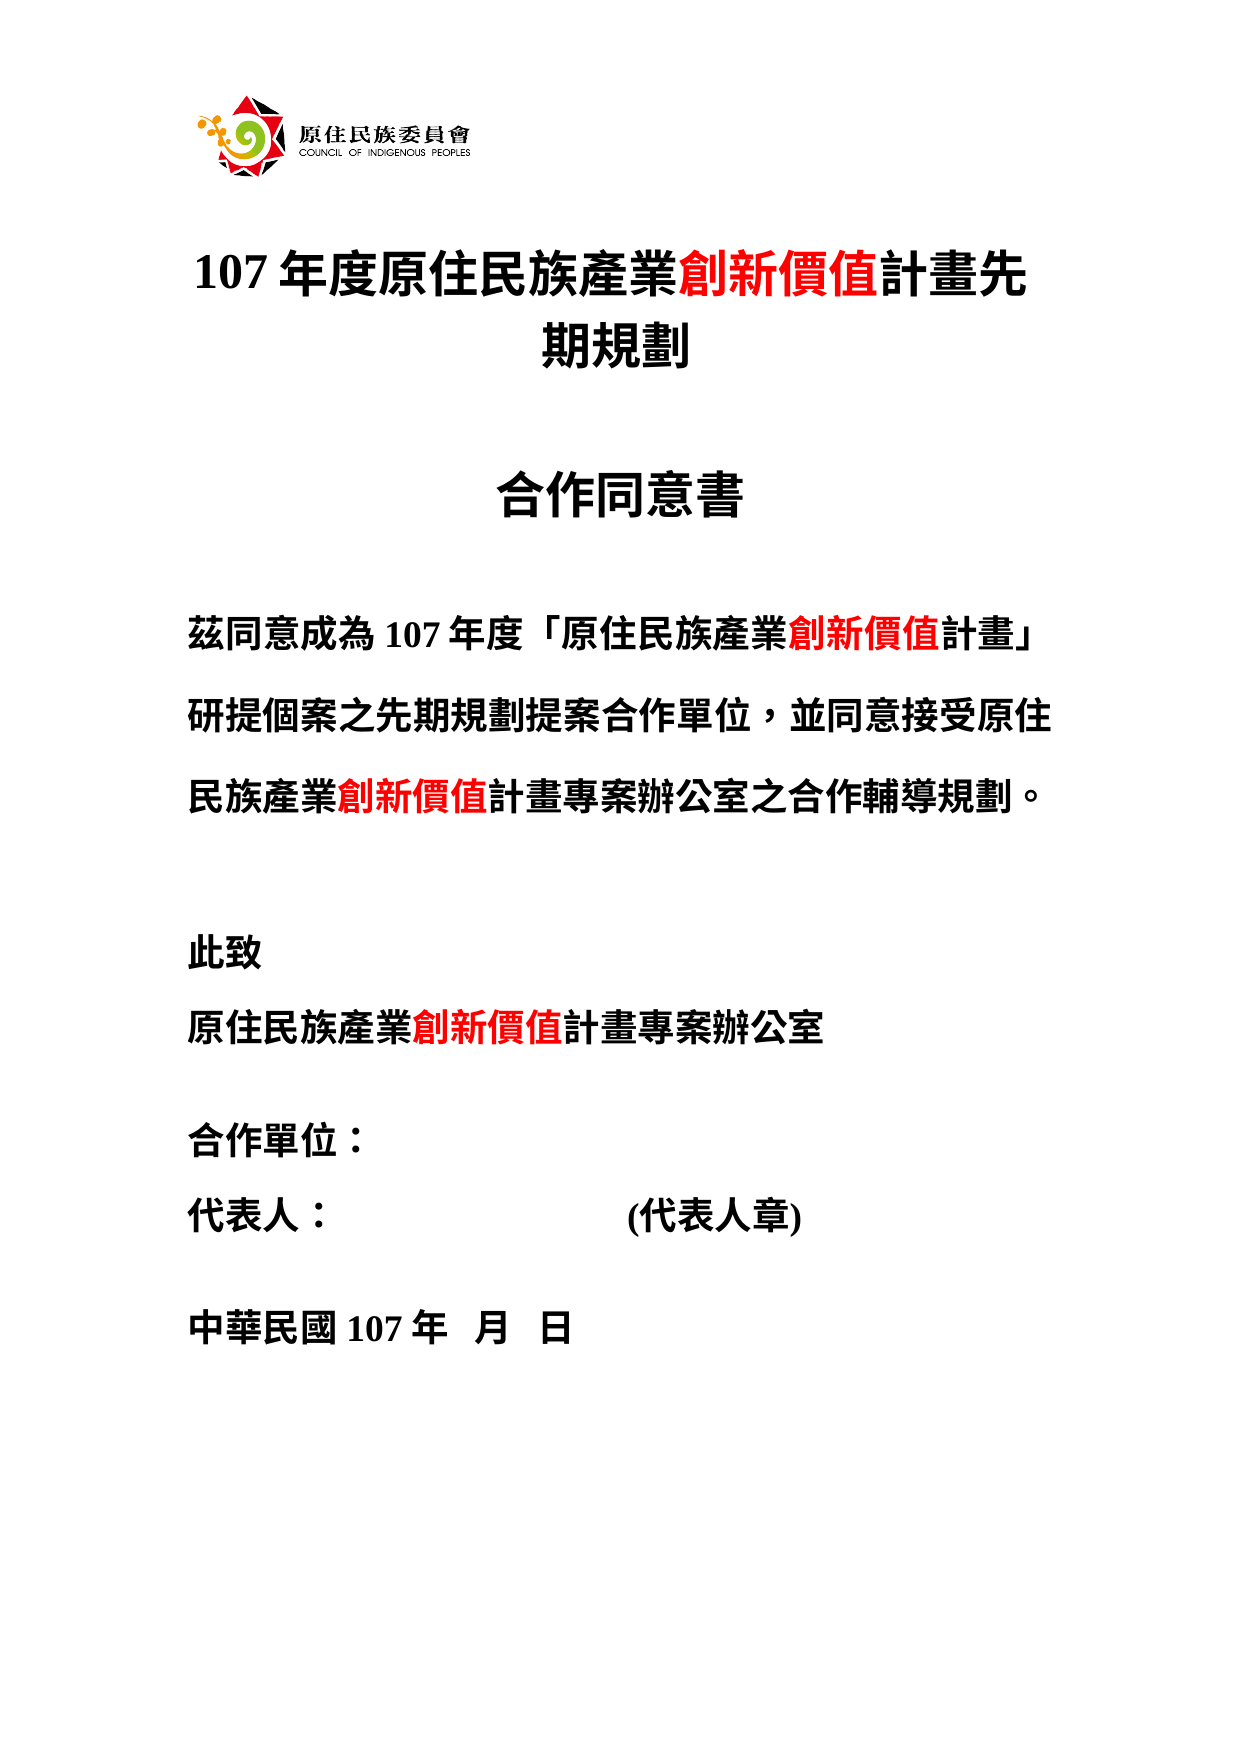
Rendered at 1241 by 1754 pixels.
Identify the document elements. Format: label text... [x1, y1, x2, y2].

text 此致 [187, 913, 1053, 988]
text 合作單位： [187, 1100, 1053, 1175]
text 中華民國 107 年 月 日 [187, 1288, 1053, 1363]
picture [187, 88, 474, 184]
text 代表人： (代表人章) [187, 1175, 1053, 1250]
text 合作同意書 [187, 454, 1053, 529]
text 107年度原住民族產業創新價值計畫先期規劃 [175, 234, 1046, 379]
text 茲同意成為107年度「原住民族產業創新價值計畫」研提個案之先期規劃提案合作單位，並同意接受原住民族產業創新價值計畫專案辦公室之合作輔導規劃。 [187, 604, 1053, 821]
text 原住民族產業創新價值計畫專案辦公室 [187, 988, 1053, 1063]
